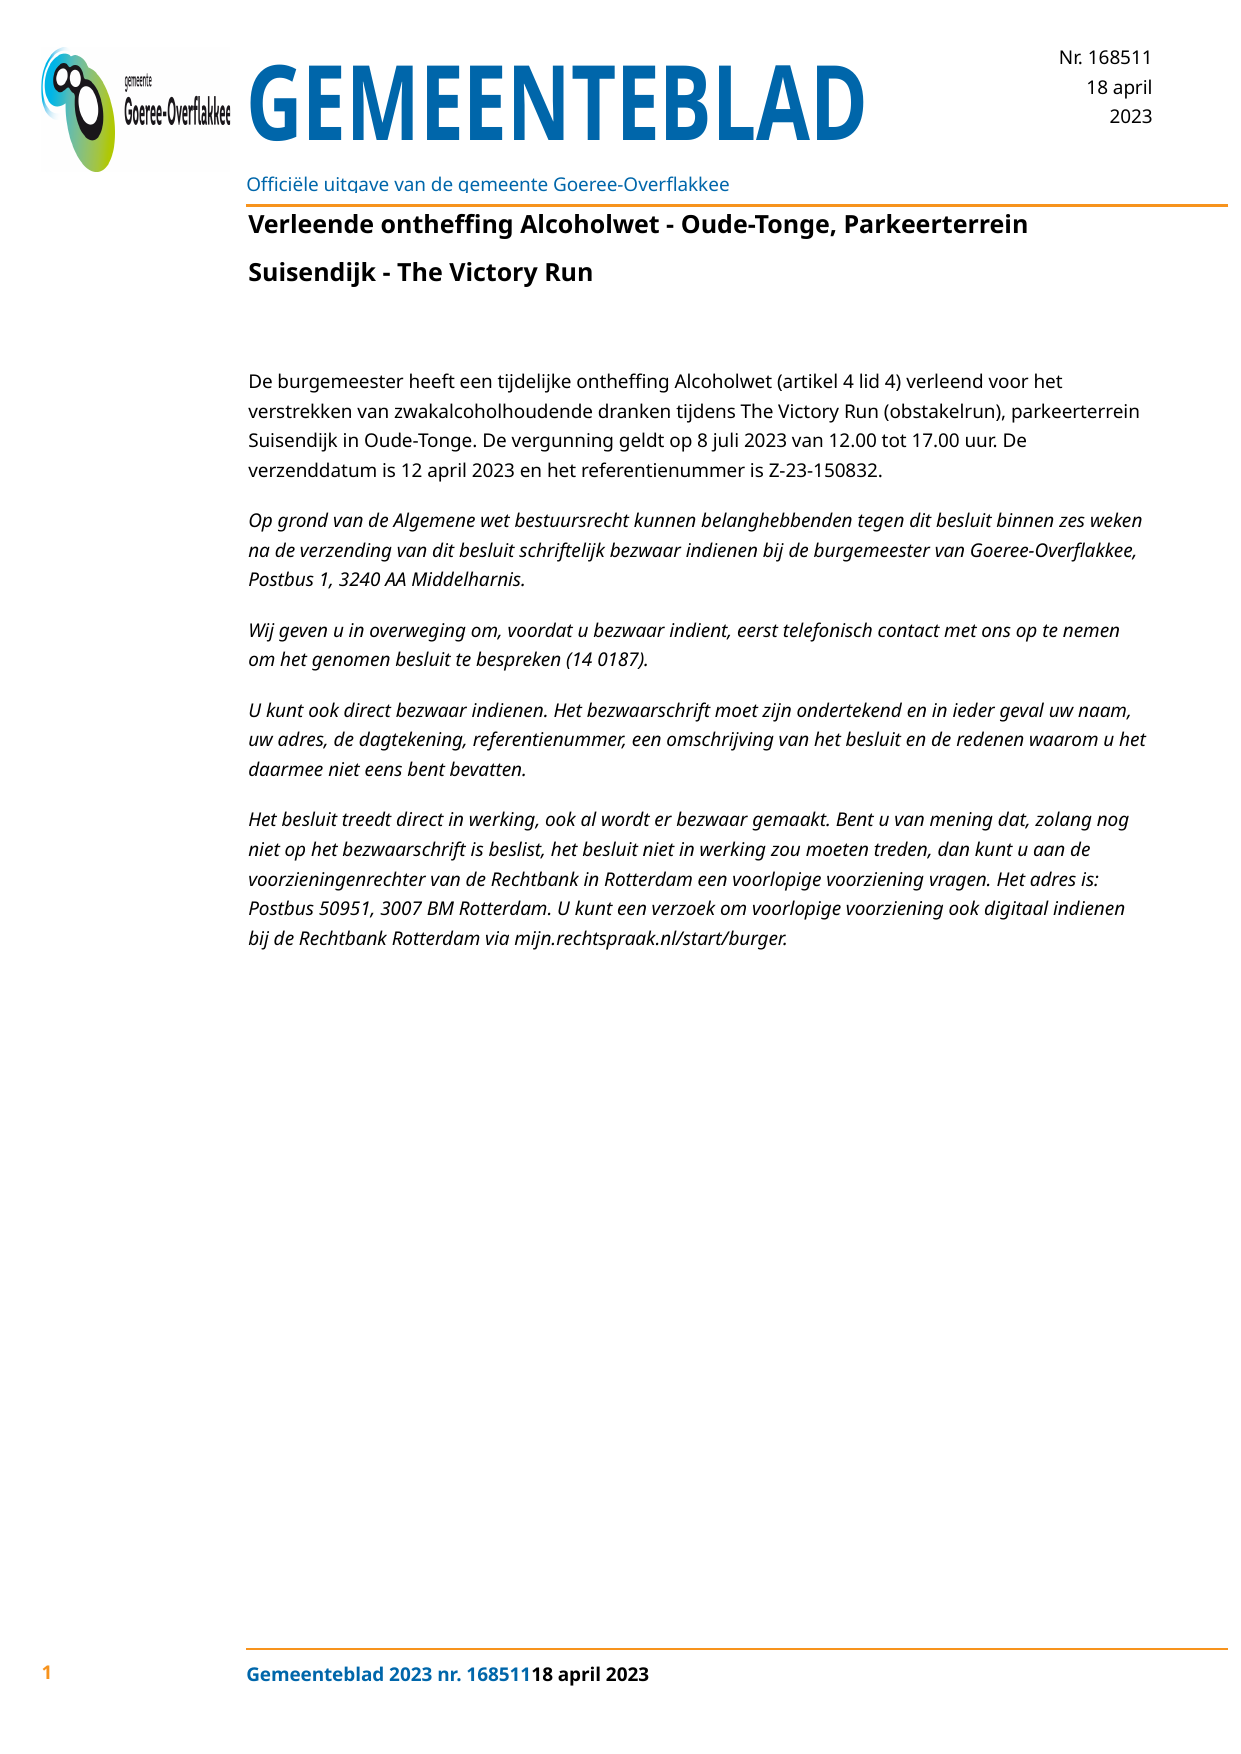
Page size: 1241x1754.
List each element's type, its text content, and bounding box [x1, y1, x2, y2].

text Op grond van de Algemene wet bestuursrecht kunnen belanghebbenden tegen dit besluit binnen zes weken na de verzending van dit besluit schriftelijk bezwaar indienen bij de burgemeester van Goeree-Overflakkee, Postbus 1, 3240 AA Middelharnis. [248, 507, 1152, 592]
text Het besluit treedt direct in werking, ook al wordt er bezwaar gemaakt. Bent u van mening dat, zolang nog niet op het bezwaarschrift is beslist, het besluit niet in werking zou moeten treden, dan kunt u aan de voorzieningenrechter van de Rechtbank in Rotterdam een voorlopige voorziening vragen. Het adres is: Postbus 50951, 3007 BM Rotterdam. U kunt een verzoek om voorlopige voorziening ook digitaal indienen bij de Rechtbank Rotterdam via mijn.rechtspraak.nl/start/burger. [248, 807, 1152, 951]
text Verleende ontheffing Alcoholwet - Oude-Tonge, Parkeerterrein Suisendijk - The Victory Run [248, 207, 1152, 288]
text De burgemeester heeft een tijdelijke ontheffing Alcoholwet (artikel 4 lid 4) verleend voor het verstrekken van zwakalcoholhoudende dranken tijdens The Victory Run (obstakelrun), parkeerterrein Suisendijk in Oude-Tonge. De vergunning geldt op 8 juli 2023 van 12.00 tot 17.00 uur. De verzenddatum is 12 april 2023 en het referentienummer is Z-23-150832. [248, 368, 1152, 483]
text U kunt ook direct bezwaar indienen. Het bezwaarschrift moet zijn ondertekend en in ieder geval uw naam, uw adres, de dagtekening, referentienummer, een omschrijving van het besluit en de redenen waarom u het daarmee niet eens bent bevatten. [248, 697, 1152, 782]
picture [41, 47, 231, 172]
text Wij geven u in overweging om, voordat u bezwaar indient, eerst telefonisch contact met ons op te nemen om het genomen besluit te bespreken (14 0187). [248, 617, 1152, 672]
